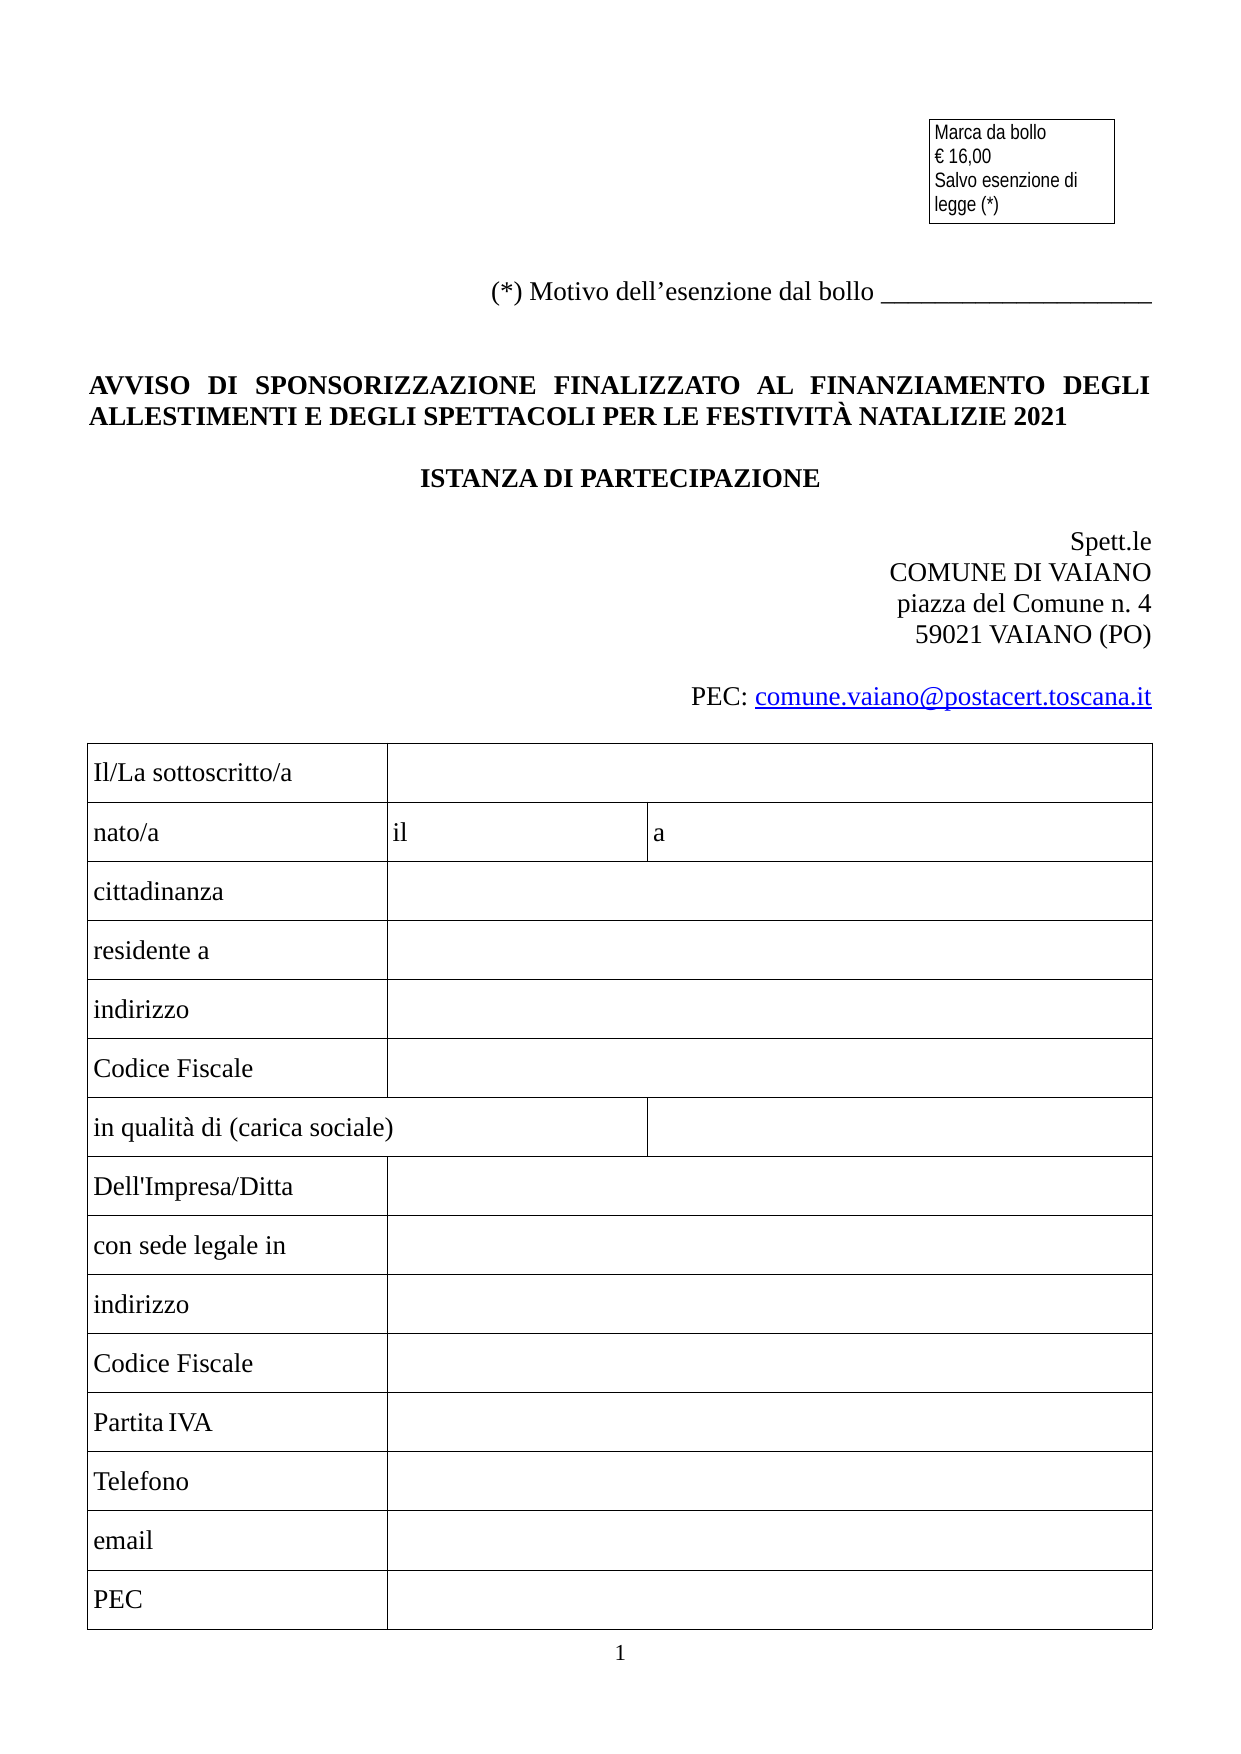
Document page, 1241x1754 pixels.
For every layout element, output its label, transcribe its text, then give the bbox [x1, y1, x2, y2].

text (*) Motivo dell’esenzione dal bollo ____________________ [88, 275, 1152, 307]
text COMUNE DI VAIANO [88, 556, 1152, 587]
table_cell [388, 921, 1152, 979]
table_cell indirizzo [88, 980, 387, 1038]
table_cell [388, 1393, 1152, 1451]
table_cell [388, 1216, 1152, 1274]
table_cell [388, 1039, 1152, 1097]
table_cell cittadinanza [88, 862, 387, 920]
table_cell con sede legale in [88, 1216, 387, 1274]
table_cell email [88, 1511, 387, 1569]
table_cell Telefono [88, 1452, 387, 1510]
text € 16,00 [934, 144, 1101, 168]
table_cell nato/a [88, 803, 387, 861]
text PEC: comune.vaiano@postacert.toscana.it [88, 680, 1152, 711]
table_cell in qualità di (carica sociale) [88, 1098, 647, 1156]
text 59021 VAIANO (PO) [88, 618, 1152, 649]
table_header [388, 744, 1152, 802]
table_cell Codice Fiscale [88, 1039, 387, 1097]
text AVVISO DI SPONSORIZZAZIONE FINALIZZATO AL FINANZIAMENTO DEGLI ALLESTIMENTI E DEGLI SPETTACOLI PER LE FESTIVITÀ NATALIZIE 2021 [88, 338, 1152, 431]
table_cell a [648, 803, 1152, 861]
table_cell residente a [88, 921, 387, 979]
table_cell [388, 1571, 1152, 1628]
table_cell indirizzo [88, 1275, 387, 1333]
table_cell [388, 862, 1152, 920]
table_cell il [388, 803, 647, 861]
table_cell Dell'Impresa/Ditta [88, 1157, 387, 1215]
table_cell [388, 1511, 1152, 1569]
table_cell Codice Fiscale [88, 1334, 387, 1392]
table_cell PEC [88, 1571, 387, 1628]
text Marca da bollo [934, 120, 1101, 144]
table_cell [388, 1452, 1152, 1510]
table_cell Partita IVA [88, 1393, 387, 1451]
text Salvo esenzione di legge (*) [934, 168, 1101, 216]
table_cell [388, 1157, 1152, 1215]
text piazza del Comune n. 4 [88, 587, 1152, 618]
text ISTANZA DI PARTECIPAZIONE [88, 462, 1152, 493]
table_cell [648, 1098, 1152, 1156]
table_header Il/La sottoscritto/a [88, 744, 387, 802]
text Spett.le [88, 524, 1152, 556]
table_cell [388, 1334, 1152, 1392]
table_cell [388, 1275, 1152, 1333]
table_cell [388, 980, 1152, 1038]
